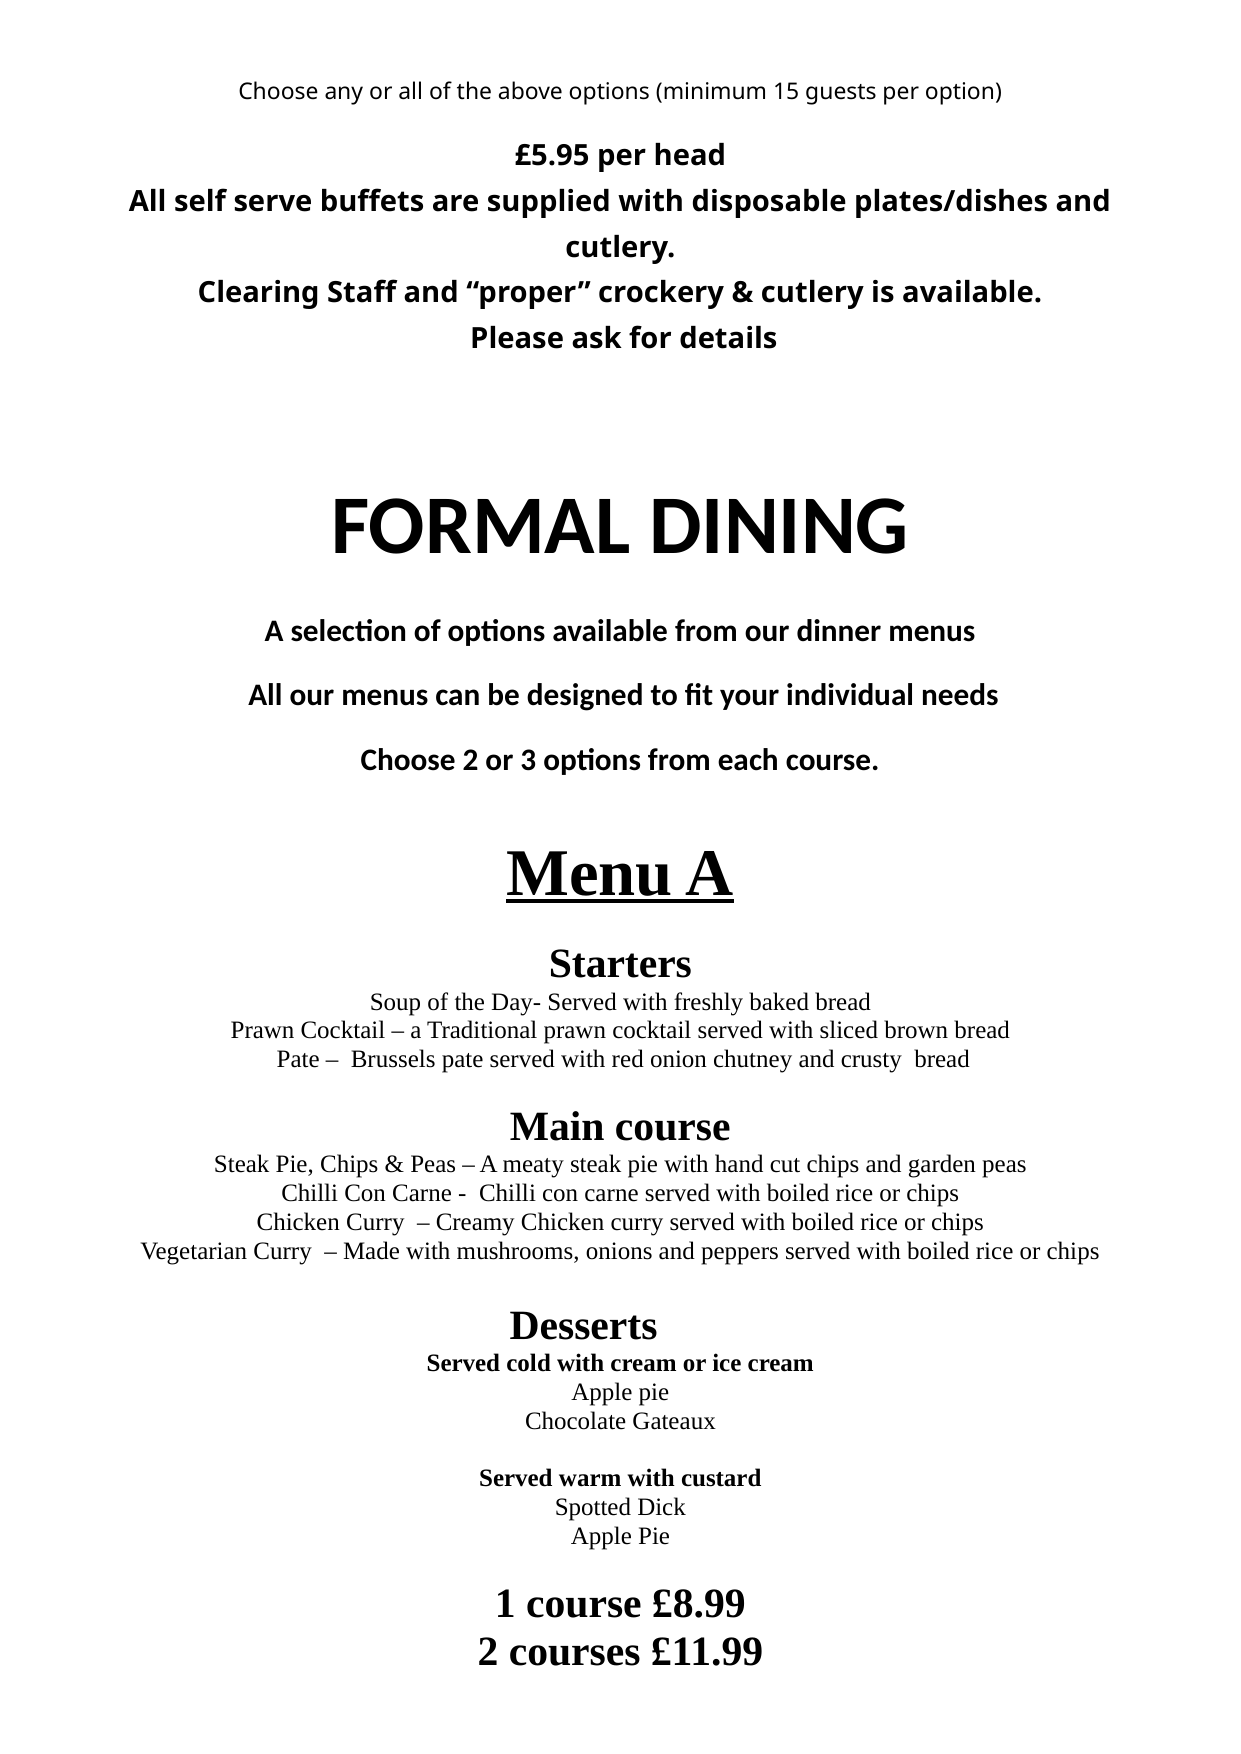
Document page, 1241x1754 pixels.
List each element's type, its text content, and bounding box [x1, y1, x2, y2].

text Desserts [75, 1301, 1165, 1348]
text Apple pie [75, 1377, 1165, 1406]
text Chilli Con Carne - Chilli con carne served with boiled rice or chips [75, 1178, 1165, 1207]
text Prawn Cocktail – a Traditional prawn cocktail served with sliced brown bread [75, 1015, 1165, 1044]
text Vegetarian Curry – Made with mushrooms, onions and peppers served with boiled rice or chips [75, 1236, 1165, 1264]
text Pate – Brussels pate served with red onion chutney and crusty bread [75, 1044, 1165, 1073]
text 1 course £8.99 [75, 1578, 1165, 1626]
text Steak Pie, Chips & Peas – A meaty steak pie with hand cut chips and garden peas [75, 1149, 1165, 1178]
text Chicken Curry – Creamy Chicken curry served with boiled rice or chips [75, 1207, 1165, 1236]
text Spotted Dick [75, 1492, 1165, 1521]
text Served warm with custard [75, 1463, 1165, 1492]
text Starters [75, 939, 1165, 987]
text Chocolate Gateaux [75, 1406, 1165, 1435]
text Choose 2 or 3 options from each course. [75, 740, 1165, 778]
text Please ask for details [75, 317, 1165, 357]
text Clearing Staff and “proper” crockery & cutlery is available. [75, 272, 1165, 311]
text Main course [75, 1102, 1165, 1149]
text Soup of the Day- Served with freshly baked bread [75, 987, 1165, 1015]
text Apple Pie [75, 1521, 1165, 1550]
text All our menus can be designed to fit your individual needs [75, 675, 1165, 713]
text Served cold with cream or ice cream [75, 1348, 1165, 1377]
text £5.95 per head [75, 135, 1165, 174]
text Menu A [75, 833, 1165, 910]
text All self serve buffets are supplied with disposable plates/dishes and cutlery. [75, 180, 1165, 266]
text 2 courses £11.99 [75, 1626, 1165, 1674]
text A selection of options available from our dinner menus [75, 611, 1165, 649]
text FORMAL DINING [75, 473, 1165, 575]
text Choose any or all of the above options (minimum 15 guests per option) [75, 75, 1165, 106]
